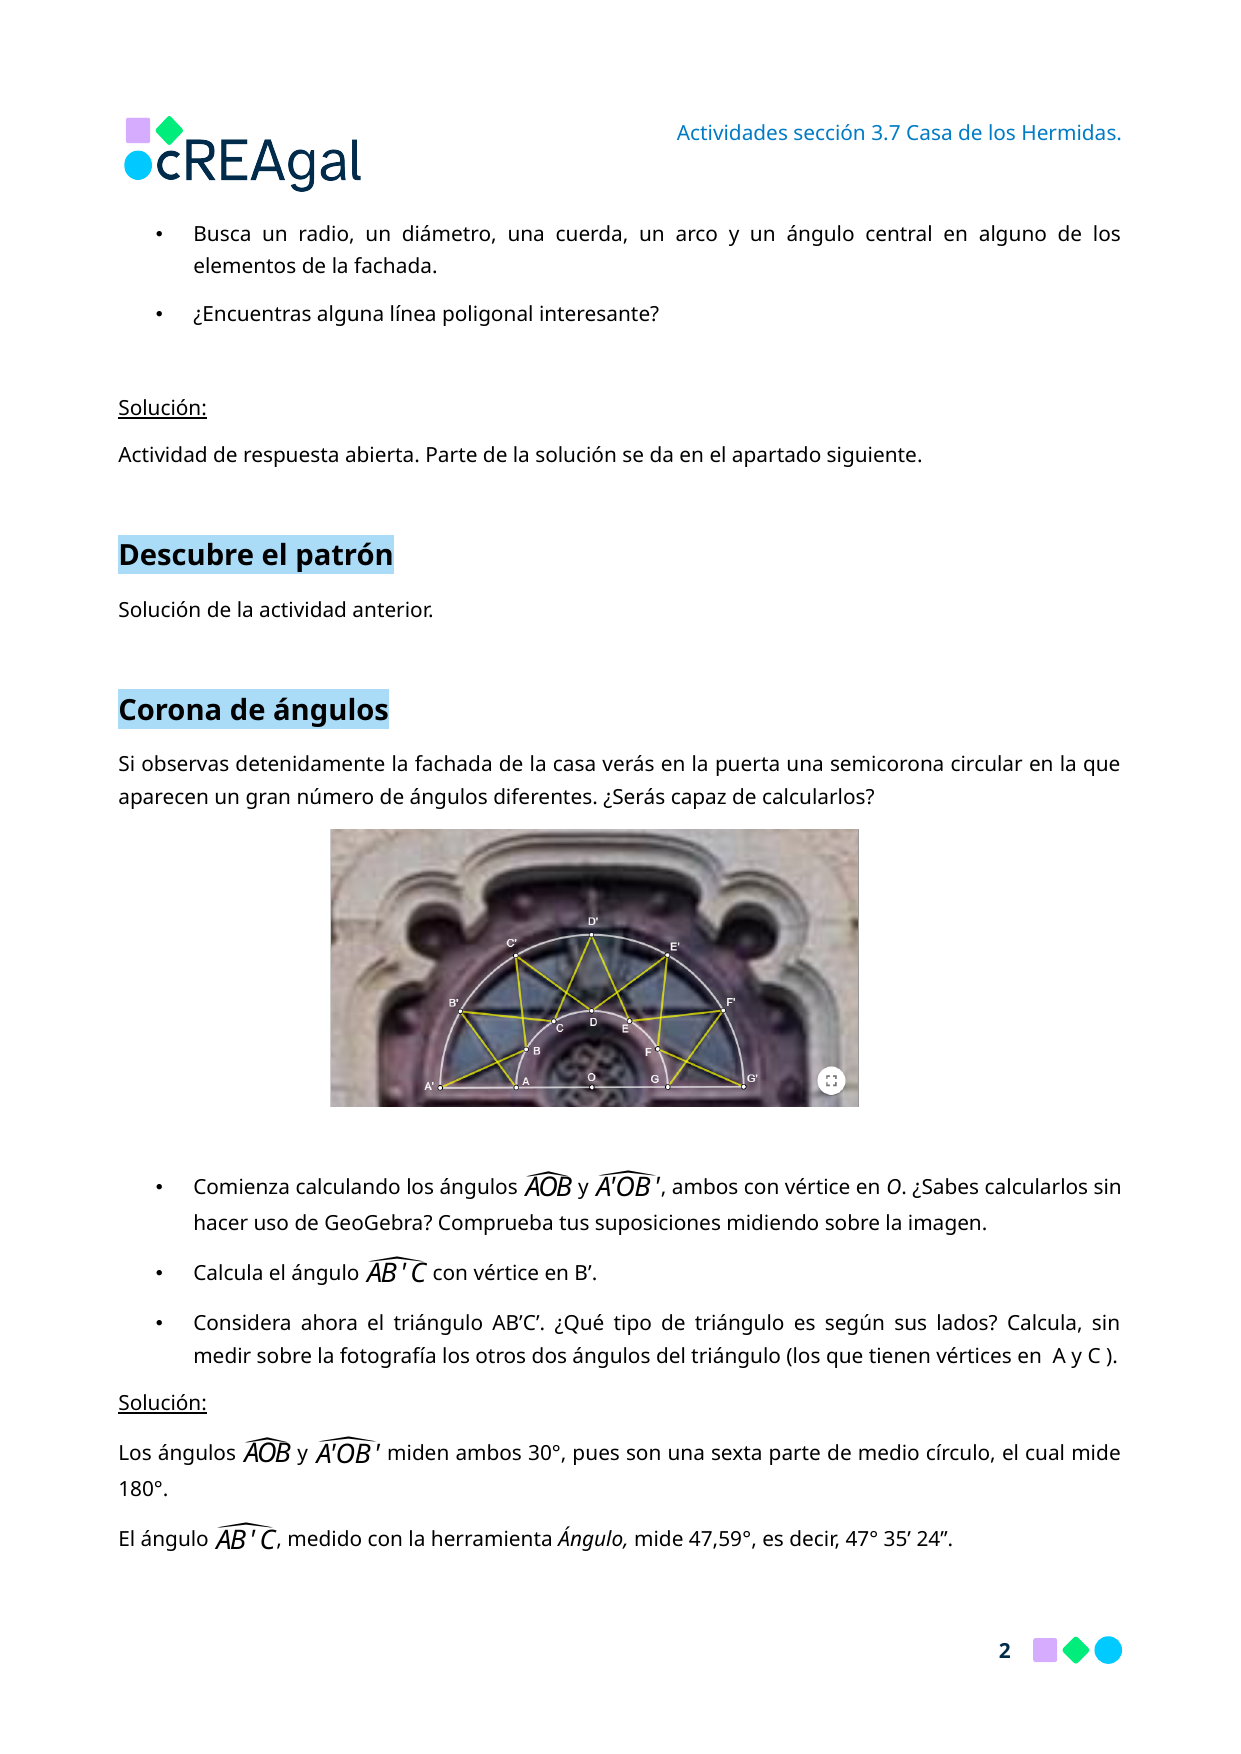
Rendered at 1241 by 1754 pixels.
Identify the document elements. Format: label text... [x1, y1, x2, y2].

list Calcula el ángulo con vértice en B’. [156, 1255, 1122, 1290]
text El ángulo , medido con la herramienta Ángulo, mide 47,59°, es decir, 47° 35’ 24’’. [118, 1521, 1122, 1556]
list ¿Encuentras alguna línea poligonal interesante? [156, 299, 1122, 327]
text Solución: [118, 1388, 1122, 1417]
list Busca un radio, un diámetro, una cuerda, un arco y un ángulo central en alguno de los elementos de la fachada. [156, 219, 1122, 280]
text Actividad de respuesta abierta. Parte de la solución se da en el apartado siguiente. [118, 440, 1122, 469]
text Solución: [118, 393, 1122, 421]
text Corona de ángulos [118, 689, 1122, 729]
list Considera ahora el triángulo AB’C’. ¿Qué tipo de triángulo es según sus lados? Calcula, sin medir sobre la fotografía los otros dos ángulos del triángulo (los que tienen vértices en A y C ). [156, 1308, 1122, 1369]
text Los ángulos y miden ambos 30°, pues son una sexta parte de medio círculo, el cual mide 180°. [118, 1436, 1122, 1503]
text Solución de la actividad anterior. [118, 595, 1122, 623]
text Descubre el patrón [118, 534, 1122, 574]
picture [124, 116, 361, 192]
picture [328, 829, 860, 1107]
text Si observas detenidamente la fachada de la casa verás en la puerta una semicorona circular en la que aparecen un gran número de ángulos diferentes. ¿Serás capaz de calcularlos? [118, 749, 1122, 810]
list Comienza calculando los ángulos y , ambos con vértice en O. ¿Sabes calcularlos sin hacer uso de GeoGebra? Comprueba tus suposiciones midiendo sobre la imagen. [156, 1169, 1122, 1236]
